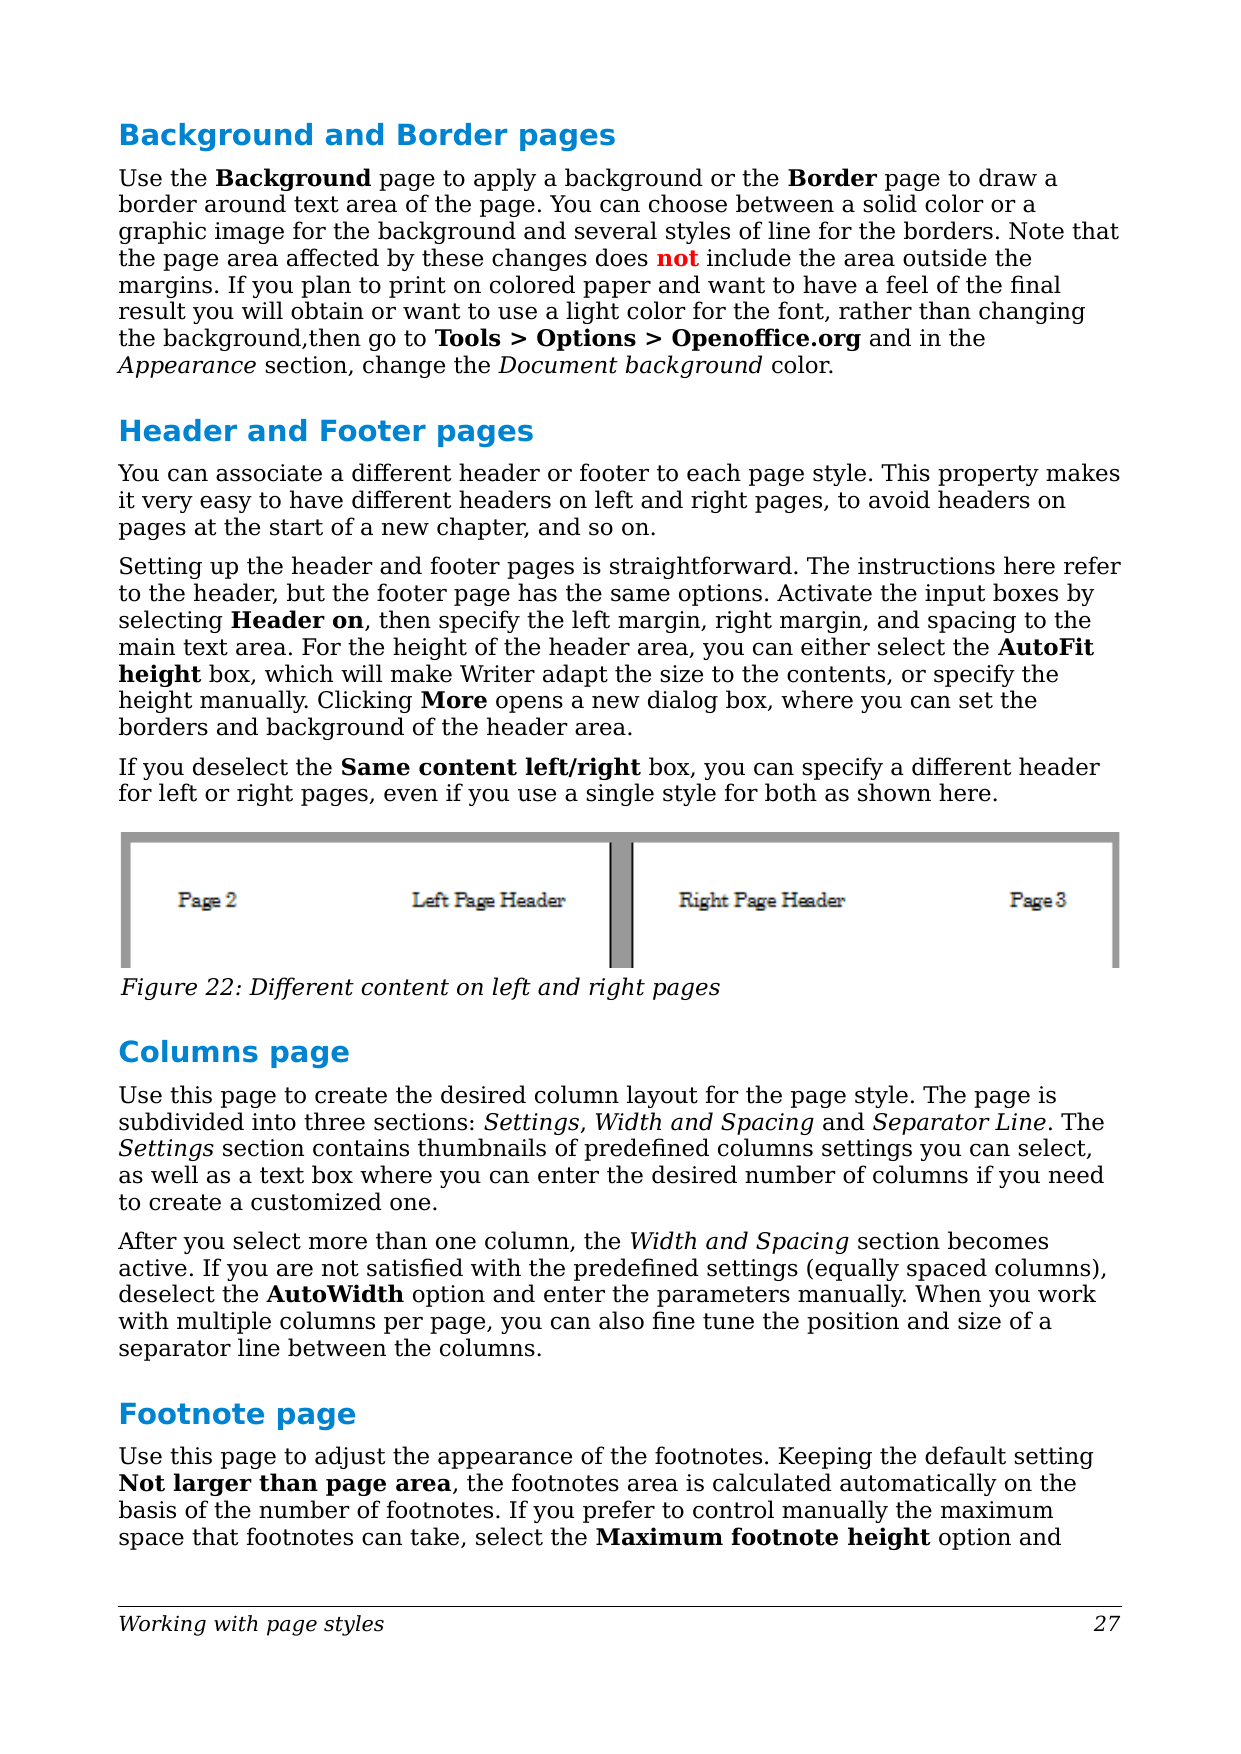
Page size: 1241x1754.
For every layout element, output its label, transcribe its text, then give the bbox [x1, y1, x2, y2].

text Figure 22: Different content on left and right pages [121, 974, 1119, 1000]
text Use this page to create the desired column layout for the page style. The page is subdivided into three sections: Settings, Width and Spacing and Separator Line. The Settings section contains thumbnails of predefined columns settings you can select, as well as a text box where you can enter the desired number of columns if you need to create a customized one. [118, 1082, 1122, 1216]
subtitle Columns page [118, 1036, 1122, 1070]
subtitle Header and Footer pages [118, 414, 1122, 448]
text Setting up the header and footer pages is straightforward. The instructions here refer to the header, but the footer page has the same options. Activate the input boxes by selecting Header on, then specify the left margin, right margin, and spacing to the main text area. For the height of the header area, you can either select the AutoFit height box, which will make Writer adapt the size to the contents, or specify the height manually. Clicking More opens a new dialog box, where you can set the borders and background of the header area. [118, 553, 1122, 741]
picture [120, 832, 1120, 968]
subtitle Background and Border pages [118, 118, 1122, 152]
text After you select more than one column, the Width and Spacing section becomes active. If you are not satisfied with the predefined settings (equally spaced columns), deselect the AutoWidth option and enter the parameters manually. When you work with multiple columns per page, you can also fine tune the position and size of a separator line between the columns. [118, 1228, 1122, 1362]
text You can associate a different header or footer to each page style. This property makes it very easy to have different headers on left and right pages, to avoid headers on pages at the start of a new chapter, and so on. [118, 461, 1122, 541]
subtitle Footnote page [118, 1397, 1122, 1431]
text Use this page to adjust the appearance of the footnotes. Keeping the default setting Not larger than page area, the footnotes area is calculated automatically on the basis of the number of footnotes. If you prefer to control manually the maximum space that footnotes can take, select the Maximum footnote height option and [118, 1443, 1122, 1551]
text Use the Background page to apply a background or the Border page to draw a border around text area of the page. You can choose between a solid color or a graphic image for the background and several styles of line for the borders. Note that the page area affected by these changes does not include the area outside the margins. If you plan to print on colored paper and want to have a feel of the final result you will obtain or want to use a light color for the font, rather than changing the background,then go to Tools > Options > Openoffice.org and in the Appearance section, change the Document background color. [118, 164, 1122, 379]
text If you deselect the Same content left/right box, you can specify a different header for left or right pages, even if you use a single style for both as shown here. [118, 753, 1122, 807]
